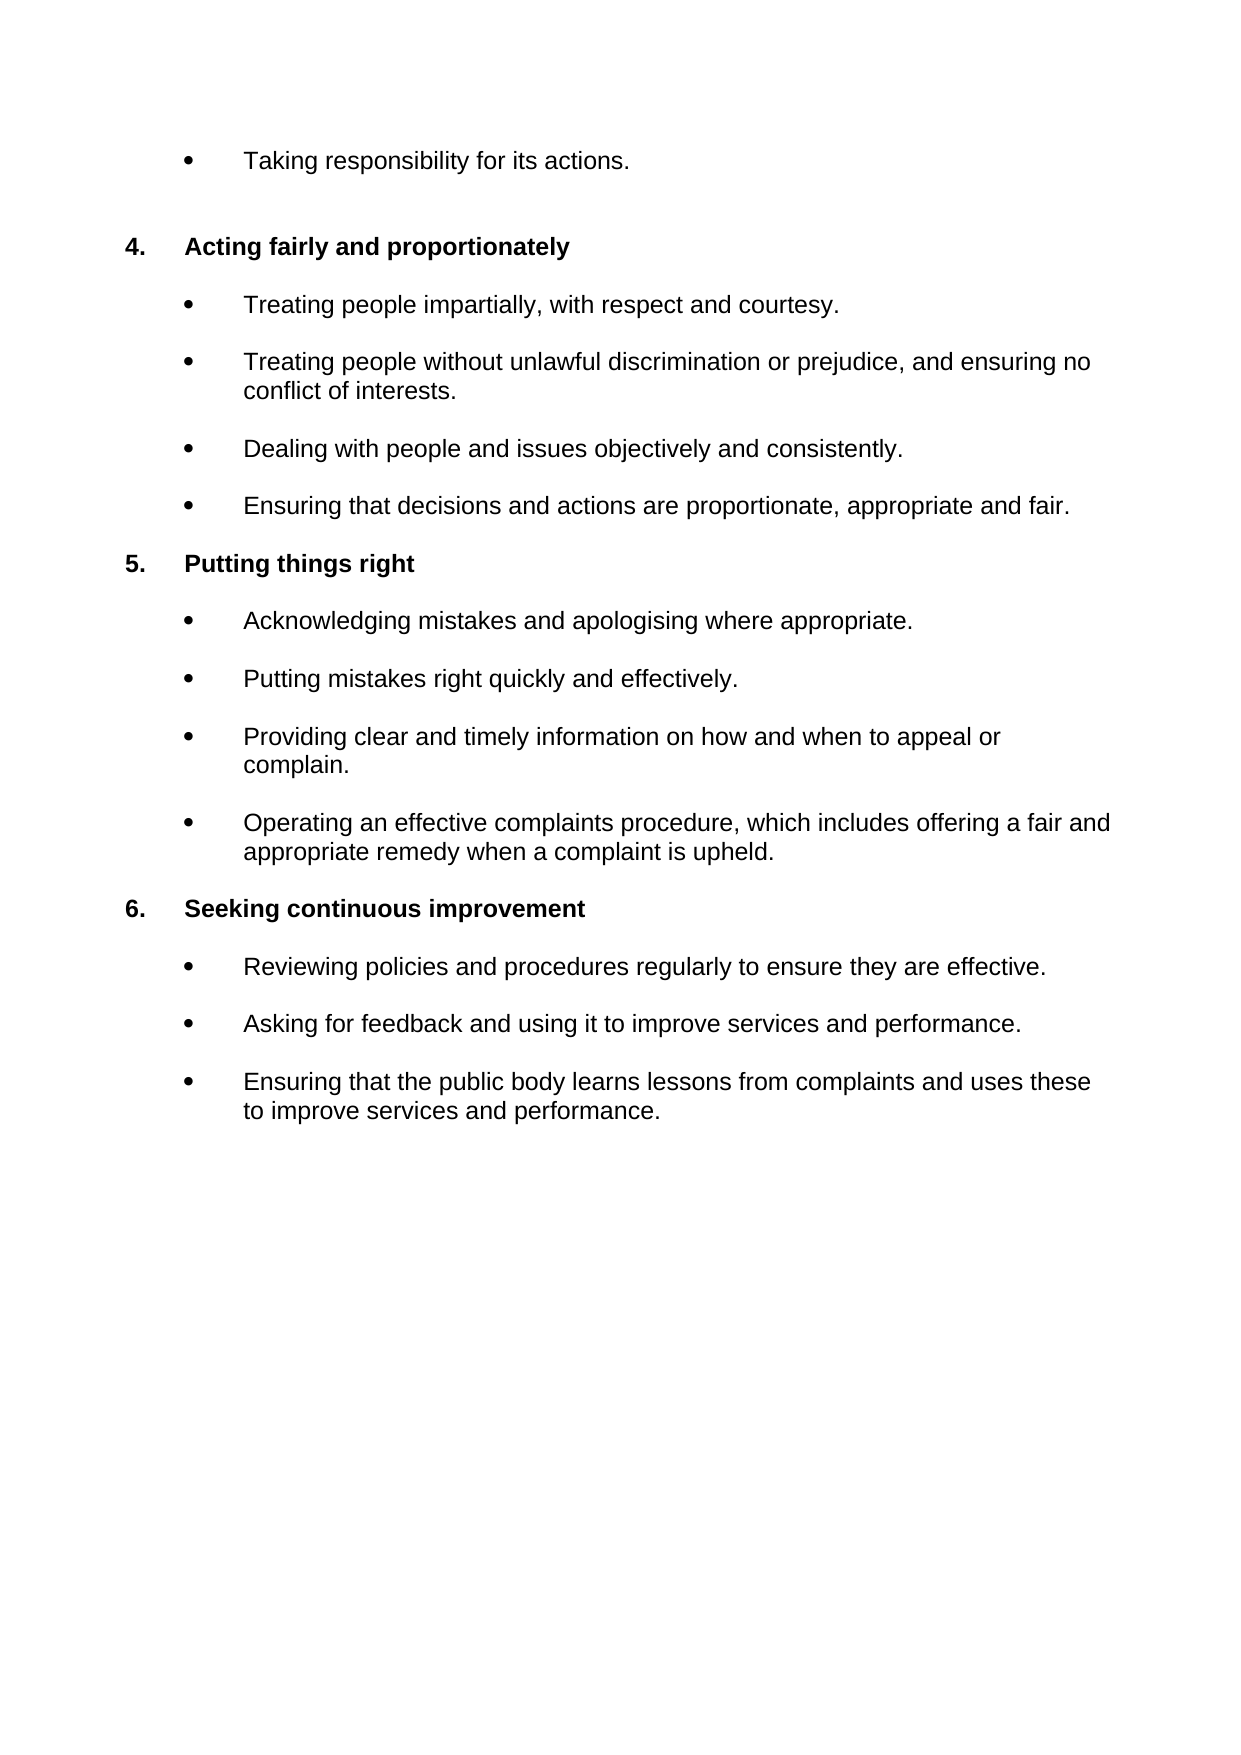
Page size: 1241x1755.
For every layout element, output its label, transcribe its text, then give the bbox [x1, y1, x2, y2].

list Putting mistakes right quickly and effectively. [184, 664, 1113, 693]
list Reviewing policies and procedures regularly to ensure they are effective. [184, 952, 1113, 981]
text 5. Putting things right [125, 549, 1113, 578]
list Ensuring that decisions and actions are proportionate, appropriate and fair. [184, 491, 1113, 520]
list Ensuring that the public body learns lessons from complaints and uses these to improve services and performance. [184, 1067, 1113, 1124]
list Providing clear and timely information on how and when to appeal or complain. [184, 722, 1113, 779]
list Operating an effective complaints procedure, which includes offering a fair and appropriate remedy when a complaint is upheld. [184, 808, 1113, 866]
list Taking responsibility for its actions. [184, 146, 1113, 175]
text 6. Seeking continuous improvement [125, 894, 1113, 923]
list Treating people without unlawful discrimination or prejudice, and ensuring no conflict of interests. [184, 347, 1113, 405]
list Acknowledging mistakes and apologising where appropriate. [184, 606, 1113, 635]
list Asking for feedback and using it to improve services and performance. [184, 1009, 1113, 1038]
list Treating people impartially, with respect and courtesy. [184, 290, 1113, 318]
list Dealing with people and issues objectively and consistently. [184, 434, 1113, 462]
text 4. Acting fairly and proportionately [125, 232, 1113, 261]
